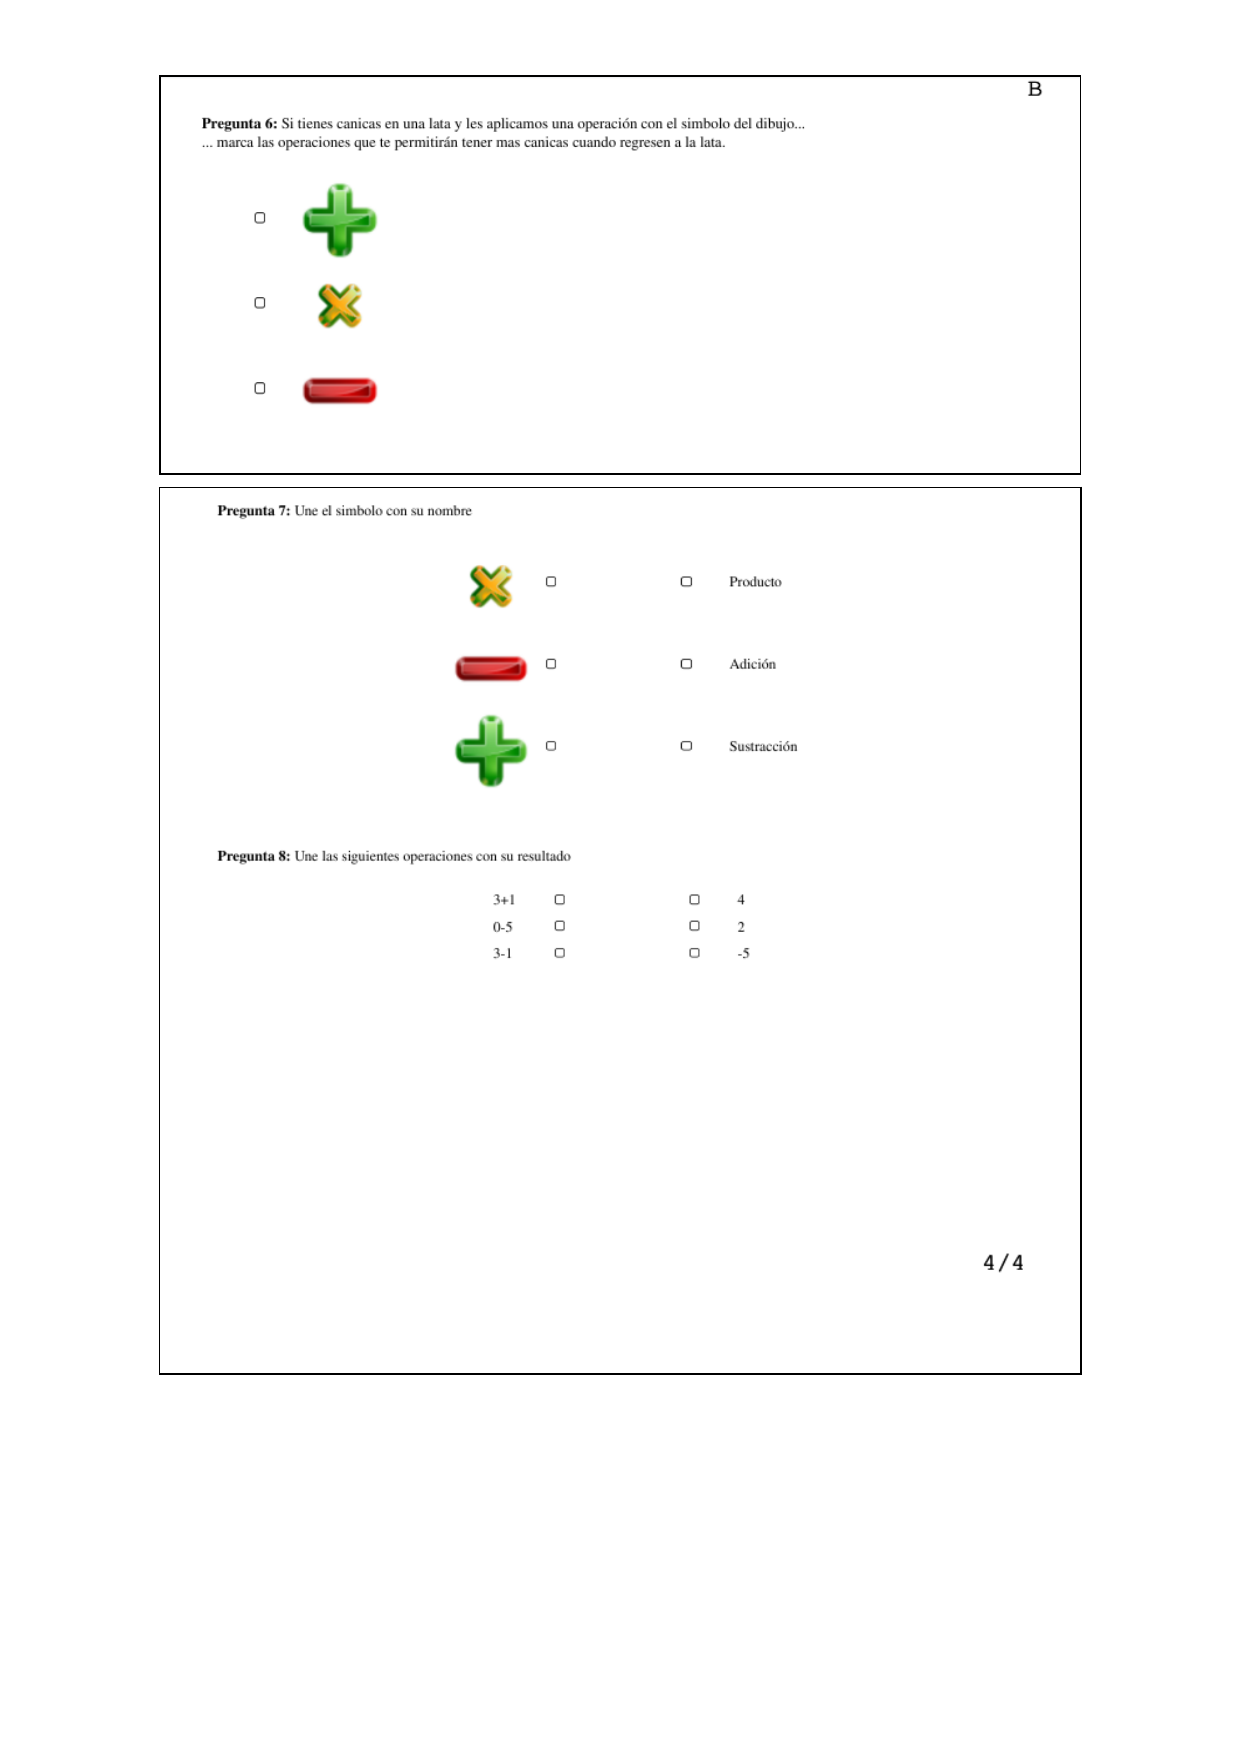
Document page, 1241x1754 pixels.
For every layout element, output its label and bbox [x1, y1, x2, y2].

picture [185, 488, 1057, 1318]
picture [161, 77, 1080, 473]
